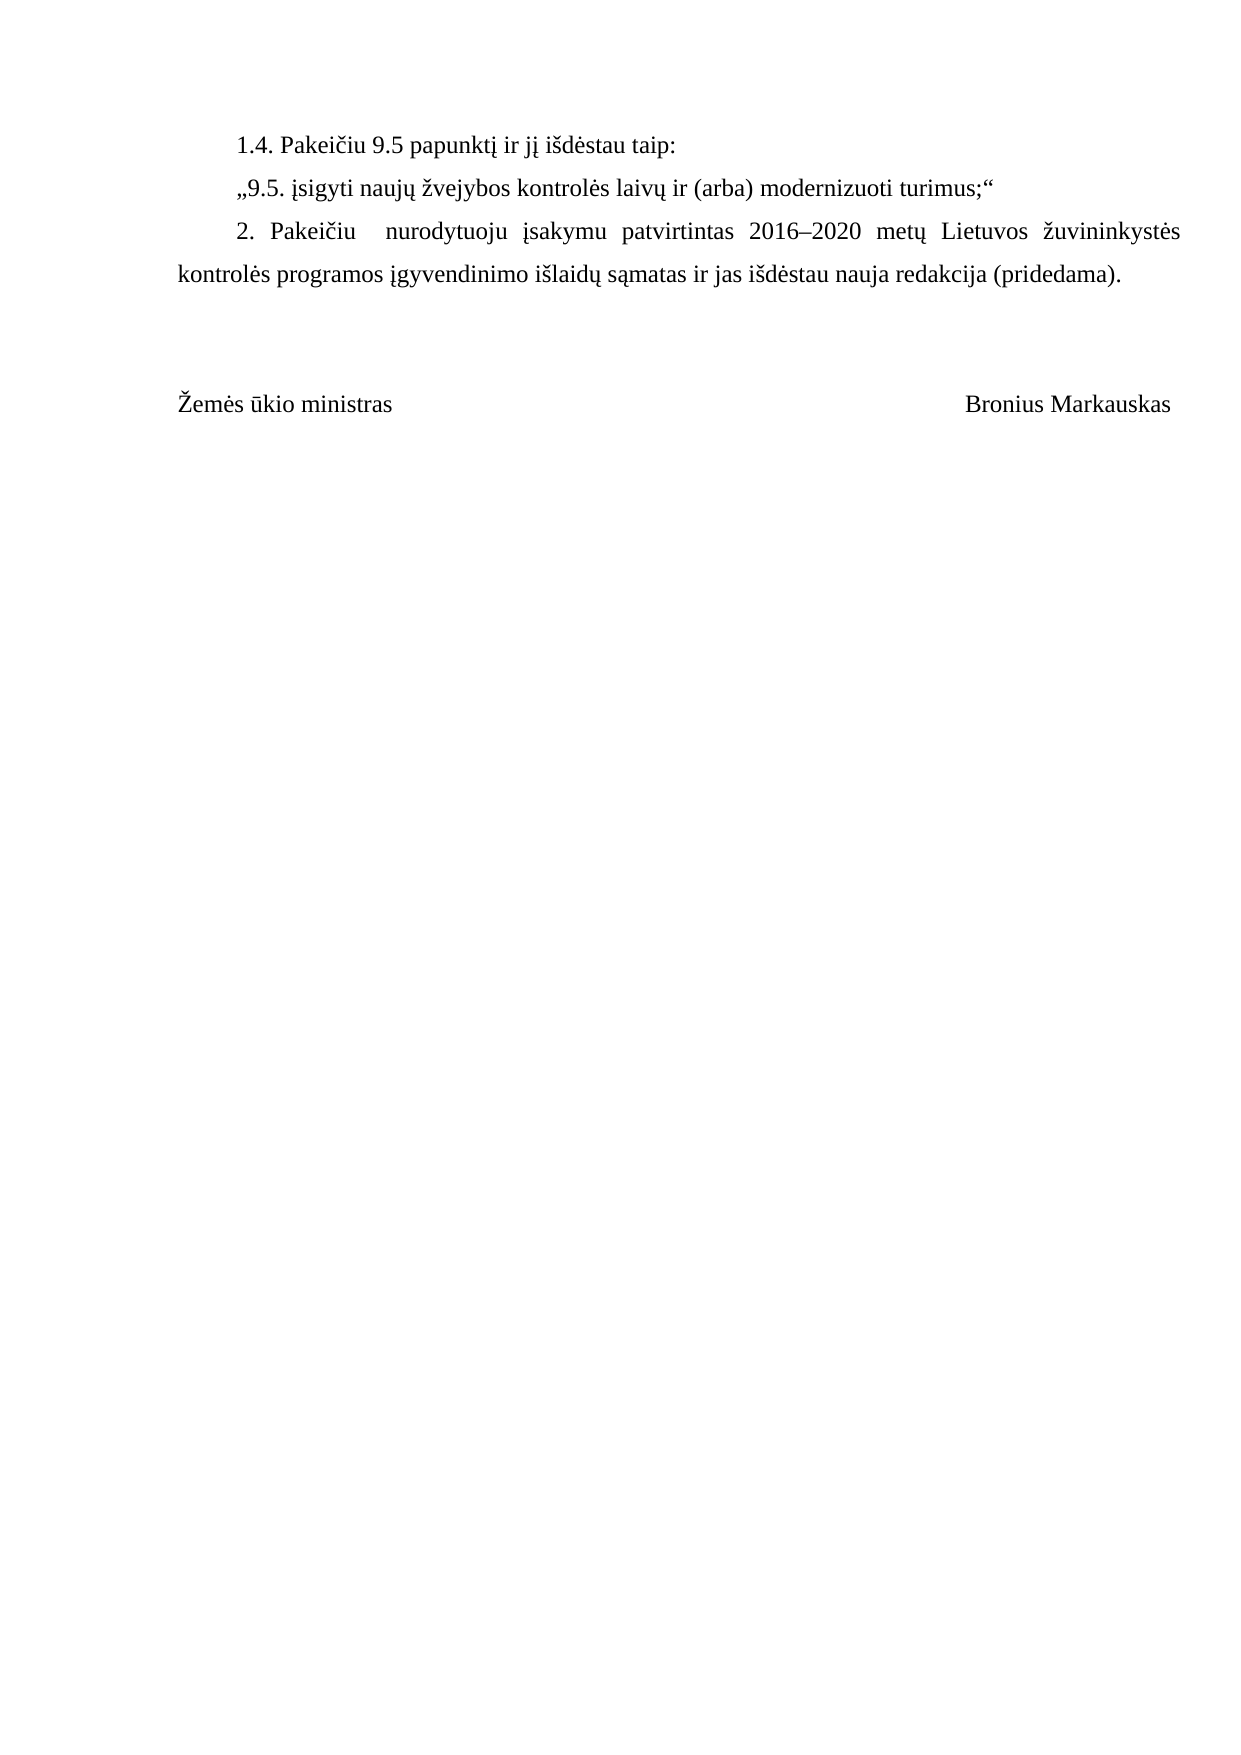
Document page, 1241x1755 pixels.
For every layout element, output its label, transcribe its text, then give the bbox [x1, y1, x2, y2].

text 2. Pakeičiu nurodytuoju įsakymu patvirtintas 2016–2020 metų Lietuvos žuvininkystės kontrolės programos įgyvendinimo išlaidų sąmatas ir jas išdėstau nauja redakcija (pridedama). [177, 216, 1181, 288]
text Žemės ūkio ministras Bronius Markauskas [177, 389, 1181, 417]
text 1.4. Pakeičiu 9.5 papunktį ir jį išdėstau taip: [177, 130, 1181, 159]
text „9.5. įsigyti naujų žvejybos kontrolės laivų ir (arba) modernizuoti turimus;“ [177, 173, 1181, 202]
